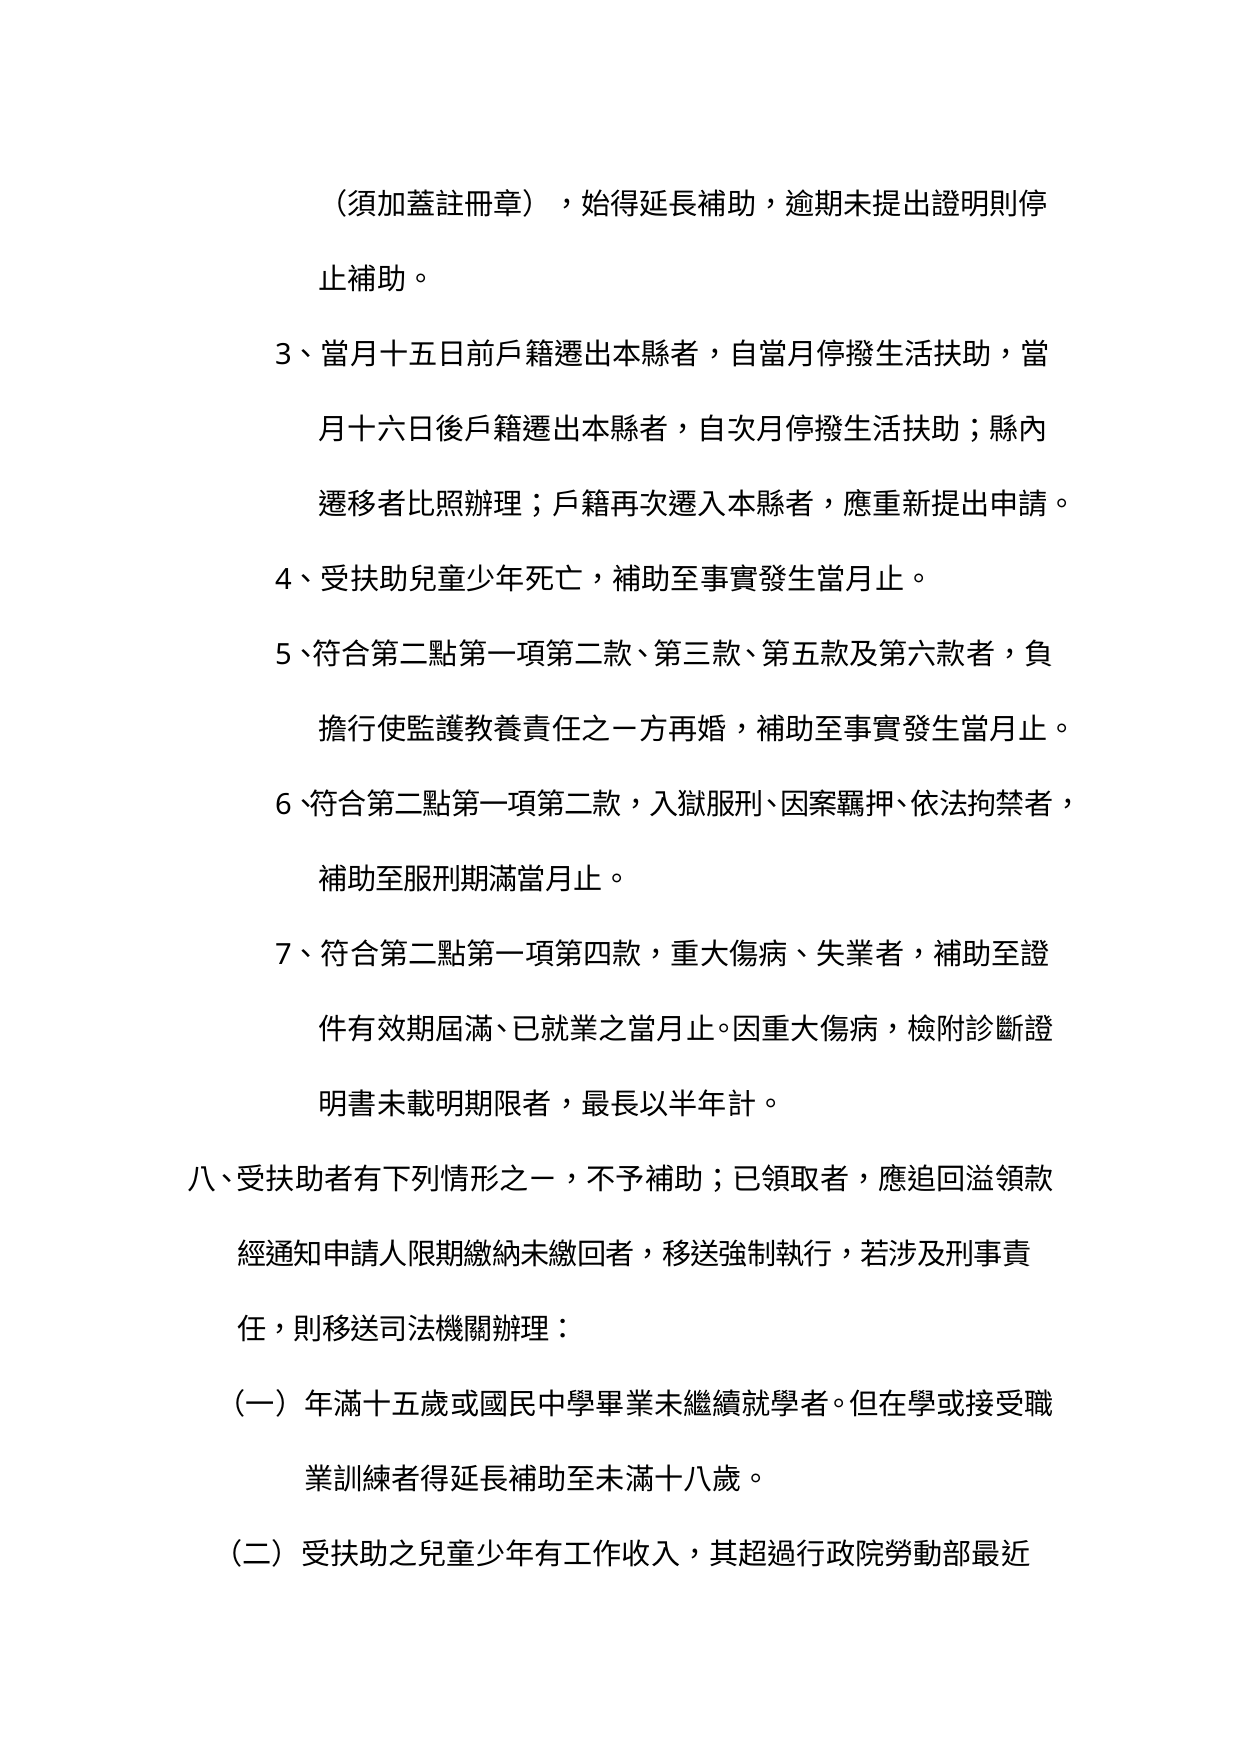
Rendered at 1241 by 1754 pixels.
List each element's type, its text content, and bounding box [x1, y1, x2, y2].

text （二）受扶助之兒童少年有工作收入，其超過行政院勞動部最近 [184, 1514, 1053, 1589]
text 7、符合第二點第一項第四款，重大傷病、失業者，補助至證件有效期屆滿、已就業之當月止。因重大傷病，檢附診斷證明書未載明期限者，最長以半年計。 [187, 914, 1053, 1139]
text 八、受扶助者有下列情形之ㄧ，不予補助；已領取者，應追回溢領款，經通知申請人限期繳納未繳回者，移送強制執行，若涉及刑事責任，則移送司法機關辦理： [187, 1139, 1053, 1364]
text 5、符合第二點第一項第二款、第三款、第五款及第六款者，負擔行使監護教養責任之ㄧ方再婚，補助至事實發生當月止。 [187, 614, 1053, 764]
text 3、當月十五日前戶籍遷出本縣者，自當月停撥生活扶助，當月十六日後戶籍遷出本縣者，自次月停撥生活扶助；縣內遷移者比照辦理；戶籍再次遷入本縣者，應重新提出申請。 [187, 314, 1053, 539]
text （須加蓋註冊章），始得延長補助，逾期未提出證明則停止補助。 [187, 164, 1053, 314]
text （一）年滿十五歲或國民中學畢業未繼續就學者。但在學或接受職業訓練者得延長補助至未滿十八歲。 [187, 1364, 1053, 1514]
text 4、受扶助兒童少年死亡，補助至事實發生當月止。 [187, 539, 1053, 614]
text 6、符合第二點第一項第二款，入獄服刑、因案羈押、依法拘禁者，補助至服刑期滿當月止。 [187, 764, 1053, 914]
